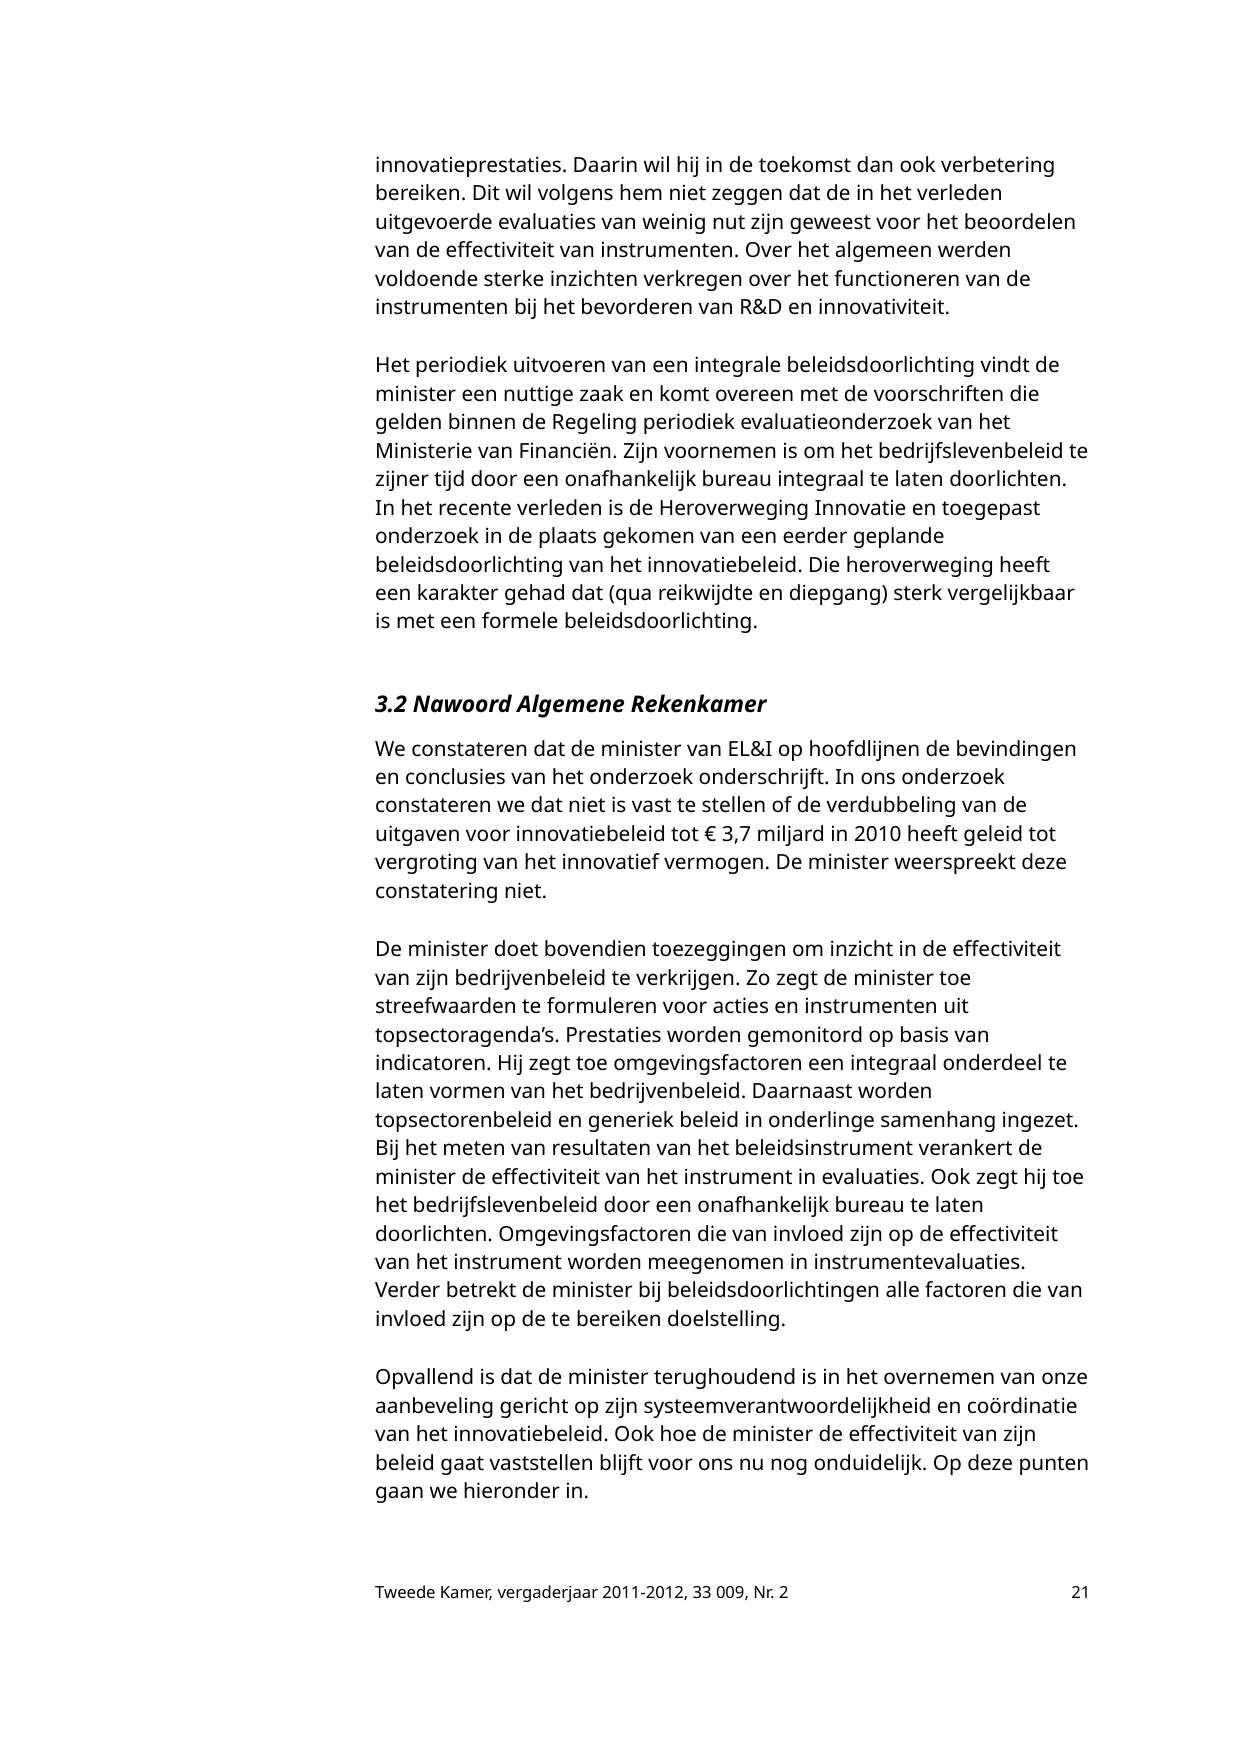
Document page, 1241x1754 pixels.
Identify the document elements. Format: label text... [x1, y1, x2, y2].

text De minister doet bovendien toezeggingen om inzicht in de effectiviteit van zijn bedrijvenbeleid te verkrijgen. Zo zegt de minister toe streefwaarden te formuleren voor acties en instrumenten uit topsectoragenda’s. Prestaties worden gemonitord op basis van indicatoren. Hij zegt toe omgevingsfactoren een integraal onderdeel te laten vormen van het bedrijvenbeleid. Daarnaast worden topsectorenbeleid en generiek beleid in onderlinge samenhang ingezet. Bij het meten van resultaten van het beleidsinstrument verankert de minister de effectiviteit van het instrument in evaluaties. Ook zegt hij toe het bedrijfslevenbeleid door een onafhankelijk bureau te laten doorlichten. Omgevingsfactoren die van invloed zijn op de effectiviteit van het instrument worden meegenomen in instrumentevaluaties. Verder betrekt de minister bij beleidsdoorlichtingen alle factoren die van invloed zijn op de te bereiken doelstelling. [375, 1362, 1090, 1533]
text De minister is het met ons eens dat meer inzicht wenselijk zou zijn geweest in de effectiviteit van de instrumenten aan de R&D- en innovatieprestaties. Daarin wil hij in de toekomst dan ook verbetering bereiken. Dit wil volgens hem niet zeggen dat de in het verleden uitgevoerde evaluaties van weinig nut zijn geweest voor het beoordelen van de effectiviteit van instrumenten. Over het algemeen werden voldoende sterke inzichten verkregen over het functioneren van de instrumenten bij het bevorderen van R&D en innovativiteit. [375, 521, 1090, 749]
text Onze aanbeveling om omgevingsfactoren te betrekken in het innovatiebeleid deelt de minister. In zijn ogen dient het innovatiebeleid in de ontwerpfase rekening te houden met omgevingsfactoren, waaronder het Europese innovatiebeleid. Hij heeft dit ook aan de topsectorteams gevraagd te doen bij het opstellen van hun actieagenda's en onderzoeksagenda. Hulpmiddel daarbij is het Meerjaren Innovatie en Kennis Kompas, waarin de thematische inzet van het Europese 7e Kaderprogramma (op het niveau van de werkprogramma's) is opgenomen. [375, 150, 1090, 235]
text De minister plaatst echter wel een restrictie bij het betrekken van omgevingsfactoren in evaluaties. Hij maakt hierbij een onderscheid tussen omgevingsfactoren buiten de beleidsinstrumenten en de effecten van de beleidsinstrumenten zelf. Voor zover omgevingsfactoren van invloed zijn op de effectiviteit van een beleidsinstrument, zullen deze worden meegenomen in evaluaties. Bij beleidsdoorlichtingen past het om ruimer te kijken en de effecten van de instrumenten te bezien binnen het totaal van de factoren die het innovatievermogen beïnvloeden. [375, 235, 1090, 491]
text We constateren dat de minister van EL&I op hoofdlijnen de bevindingen en conclusies van het onderzoek onderschrijft. In ons onderzoek constateren we dat niet is vast te stellen of de verdubbeling van de uitgaven voor innovatiebeleid tot € 3,7 miljard in 2010 heeft geleid tot vergroting van het innovatief vermogen. De minister weerspreekt deze constatering niet. [375, 1162, 1090, 1332]
text Het periodiek uitvoeren van een integrale beleidsdoorlichting vindt de minister een nuttige zaak en komt overeen met de voorschriften die gelden binnen de Regeling periodiek evaluatieonderzoek van het Ministerie van Financiën. Zijn voornemen is om het bedrijfslevenbeleid te zijner tijd door een onafhankelijk bureau integraal te laten doorlichten. In het recente verleden is de Heroverweging Innovatie en toegepast onderzoek in de plaats gekomen van een eerder geplande beleidsdoorlichting van het innovatiebeleid. Die heroverweging heeft een karakter gehad dat (qua reikwijdte en diepgang) sterk vergelijkbaar is met een formele beleidsdoorlichting. [375, 779, 1090, 1063]
subtitle 3.2 Nawoord Algemene Rekenkamer [375, 1116, 1090, 1147]
